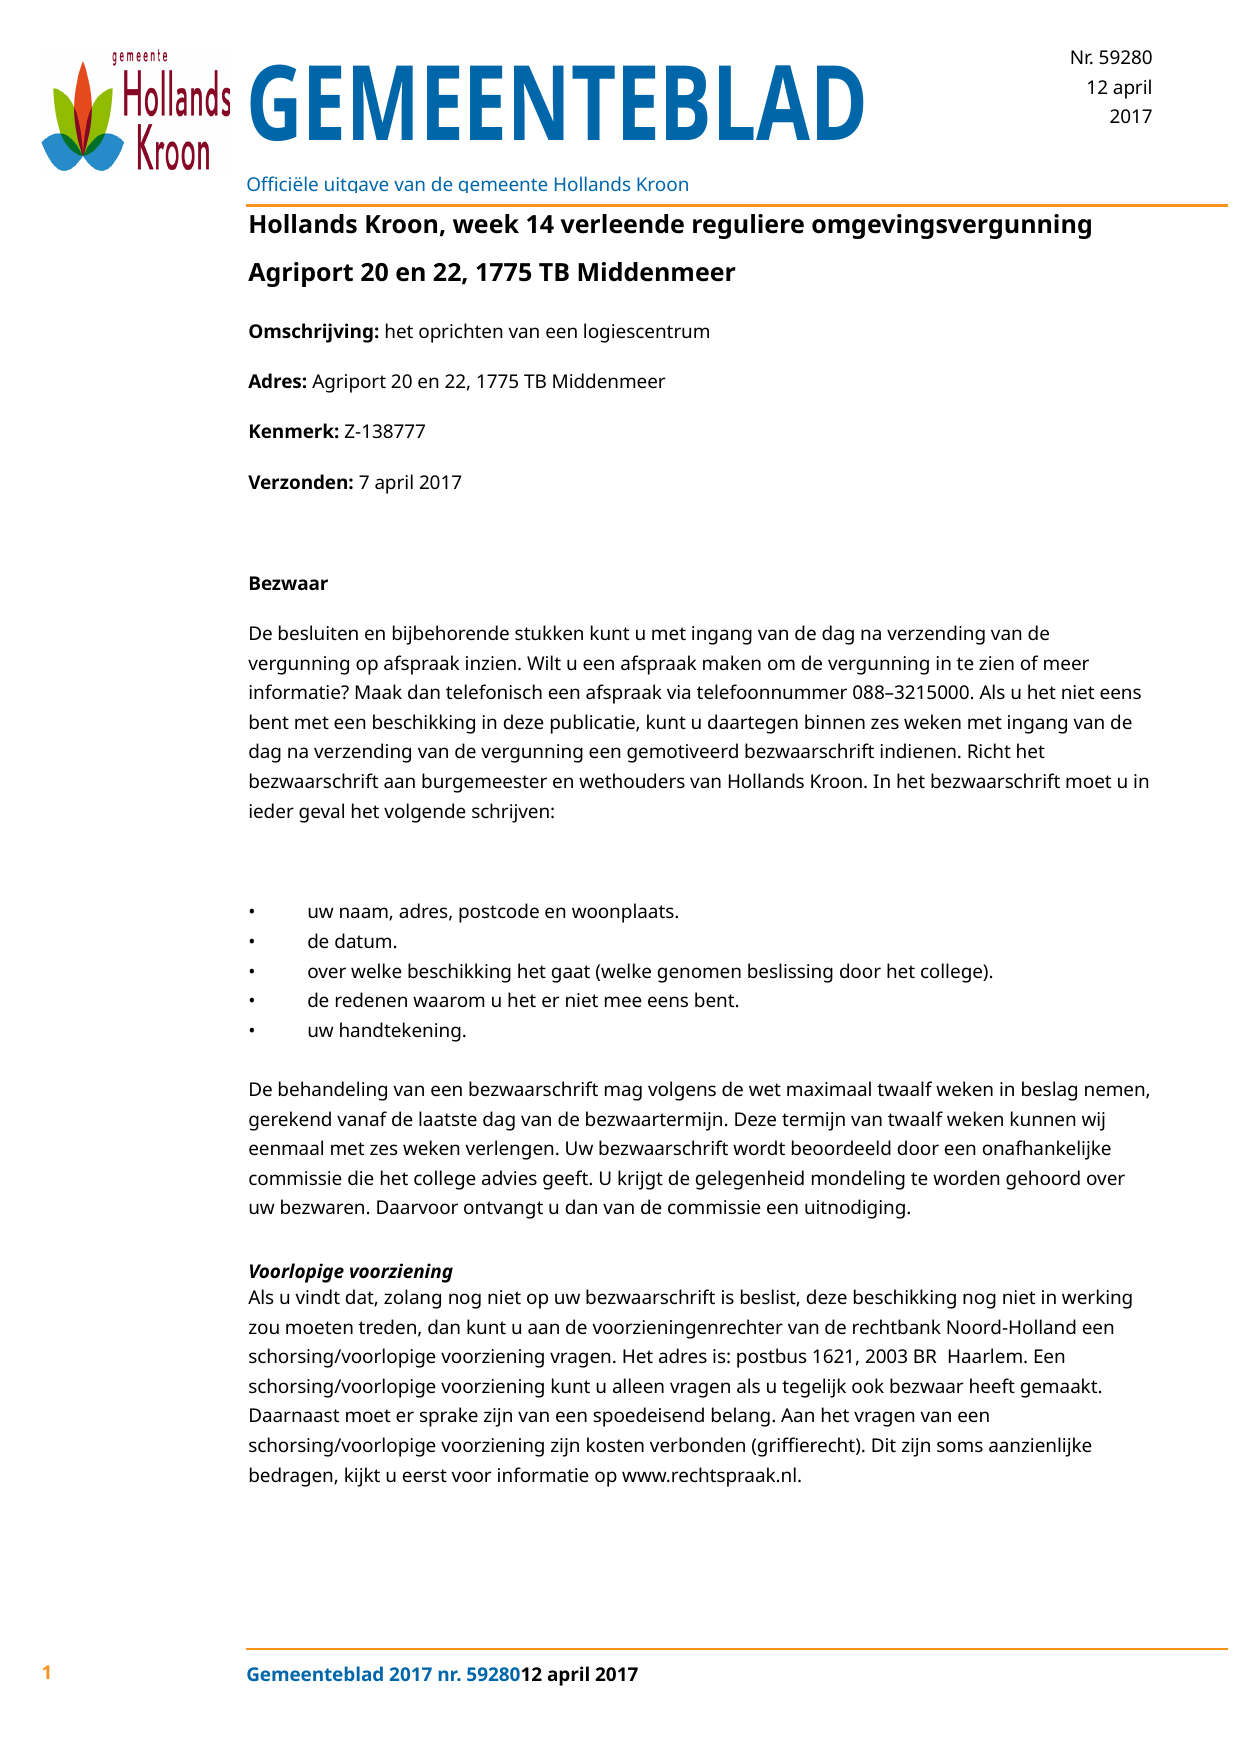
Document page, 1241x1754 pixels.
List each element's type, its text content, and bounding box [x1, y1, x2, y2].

list uw naam, adres, postcode en woonplaats. [248, 899, 1152, 924]
text De besluiten en bijbehorende stukken kunt u met ingang van de dag na verzending van de vergunning op afspraak inzien. Wilt u een afspraak maken om de vergunning in te zien of meer informatie? Maak dan telefonisch een afspraak via telefoonnummer 088–3215000. Als u het niet eens bent met een beschikking in deze publicatie, kunt u daartegen binnen zes weken met ingang van de dag na verzending van de vergunning een gemotiveerd bezwaarschrift indienen. Richt het bezwaarschrift aan burgemeester en wethouders van Hollands Kroon. In het bezwaarschrift moet u in ieder geval het volgende schrijven: [248, 620, 1152, 824]
text Als u vindt dat, zolang nog niet op uw bezwaarschrift is beslist, deze beschikking nog niet in werking zou moeten treden, dan kunt u aan de voorzieningenrechter van de rechtbank Noord-Holland een schorsing/voorlopige voorziening vragen. Het adres is: postbus 1621, 2003 BR Haarlem. Een schorsing/voorlopige voorziening kunt u alleen vragen als u tegelijk ook bezwaar heeft gemaakt. Daarnaast moet er sprake zijn van een spoedeisend belang. Aan het vragen van een schorsing/voorlopige voorziening zijn kosten verbonden (griffierecht). Dit zijn soms aanzienlijke bedragen, kijkt u eerst voor informatie op www.rechtspraak.nl. [248, 1284, 1152, 1487]
text Voorlopige voorziening [248, 1258, 1152, 1284]
list over welke beschikking het gaat (welke genomen beslissing door het college). [248, 958, 1152, 984]
text Omschrijving: het oprichten van een logiescentrum [248, 318, 1152, 344]
list de datum. [248, 928, 1152, 954]
list de redenen waarom u het er niet mee eens bent. [248, 987, 1152, 1013]
text Kenmerk: Z-138777 [248, 419, 1152, 444]
text Bezwaar [248, 570, 1152, 596]
text Adres: Agriport 20 en 22, 1775 TB Middenmeer [248, 368, 1152, 394]
text De behandeling van een bezwaarschrift mag volgens de wet maximaal twaalf weken in beslag nemen, gerekend vanaf de laatste dag van de bezwaartermijn. Deze termijn van twaalf weken kunnen wij eenmaal met zes weken verlengen. Uw bezwaarschrift wordt beoordeeld door een onafhankelijke commissie die het college advies geeft. U krijgt de gelegenheid mondeling te worden gehoord over uw bezwaren. Daarvoor ontvangt u dan van de commissie een uitnodiging. [248, 1076, 1152, 1220]
picture [41, 47, 231, 172]
text Verzonden: 7 april 2017 [248, 469, 1152, 495]
text Hollands Kroon, week 14 verleende reguliere omgevingsvergunning Agriport 20 en 22, 1775 TB Middenmeer [248, 207, 1152, 288]
list uw handtekening. [248, 1017, 1152, 1043]
